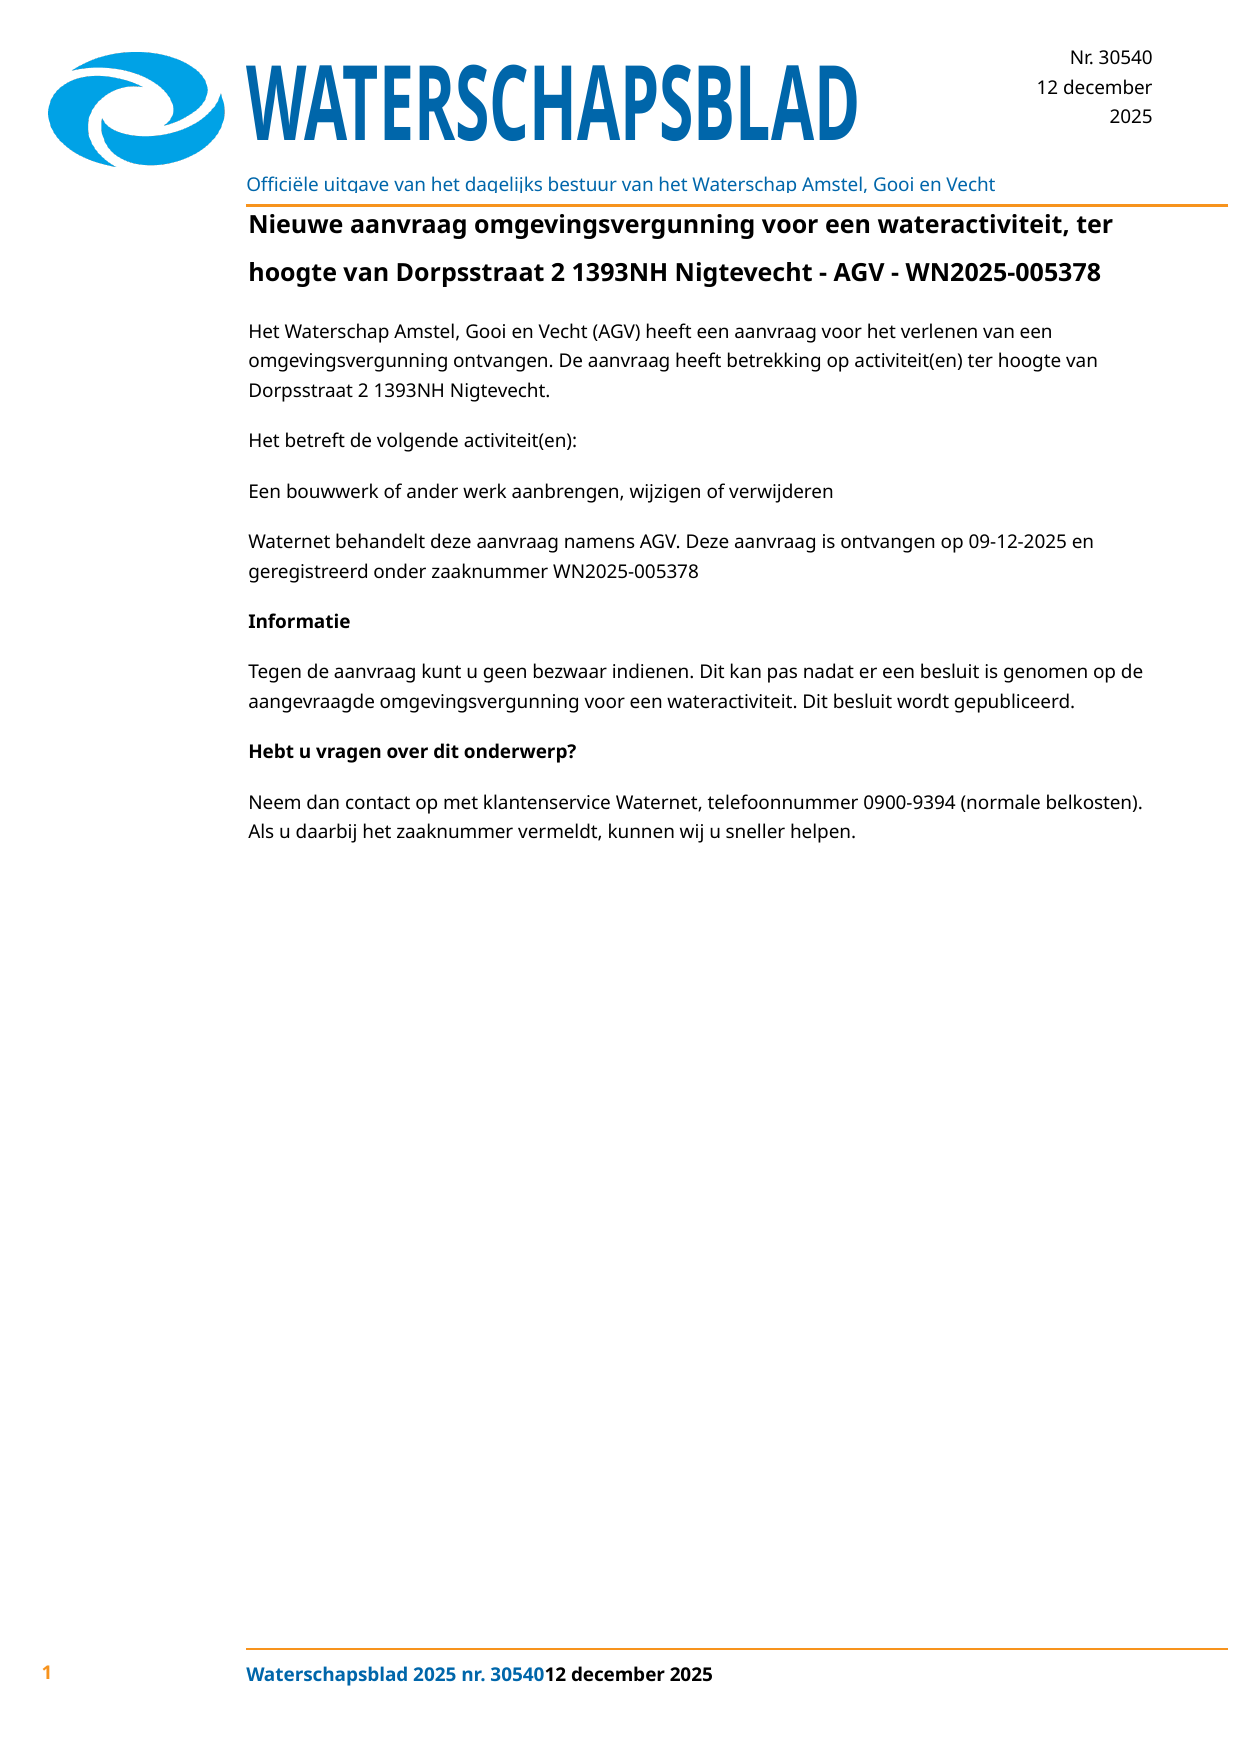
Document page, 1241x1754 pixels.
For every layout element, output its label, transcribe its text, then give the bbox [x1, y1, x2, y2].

text Hebt u vragen over dit onderwerp? [248, 739, 1152, 764]
text Het betreft de volgende activiteit(en): [248, 427, 1152, 453]
text Nieuwe aanvraag omgevingsvergunning voor een wateractiviteit, ter hoogte van Dorpsstraat 2 1393NH Nigtevecht - AGV - WN2025-005378 [248, 207, 1152, 288]
picture [41, 47, 231, 172]
text Waternet behandelt deze aanvraag namens AGV. Deze aanvraag is ontvangen op 09-12-2025 en geregistreerd onder zaaknummer WN2025-005378 [248, 528, 1152, 584]
text Een bouwwerk of ander werk aanbrengen, wijzigen of verwijderen [248, 478, 1152, 504]
text Het Waterschap Amstel, Gooi en Vecht (AGV) heeft een aanvraag voor het verlenen van een omgevingsvergunning ontvangen. De aanvraag heeft betrekking op activiteit(en) ter hoogte van Dorpsstraat 2 1393NH Nigtevecht. [248, 318, 1152, 403]
text Neem dan contact op met klantenservice Waternet, telefoonnummer 0900-9394 (normale belkosten). Als u daarbij het zaaknummer vermeldt, kunnen wij u sneller helpen. [248, 789, 1152, 844]
text Tegen de aanvraag kunt u geen bezwaar indienen. Dit kan pas nadat er een besluit is genomen op de aangevraagde omgevingsvergunning voor een wateractiviteit. Dit besluit wordt gepubliceerd. [248, 659, 1152, 714]
text Informatie [248, 608, 1152, 634]
